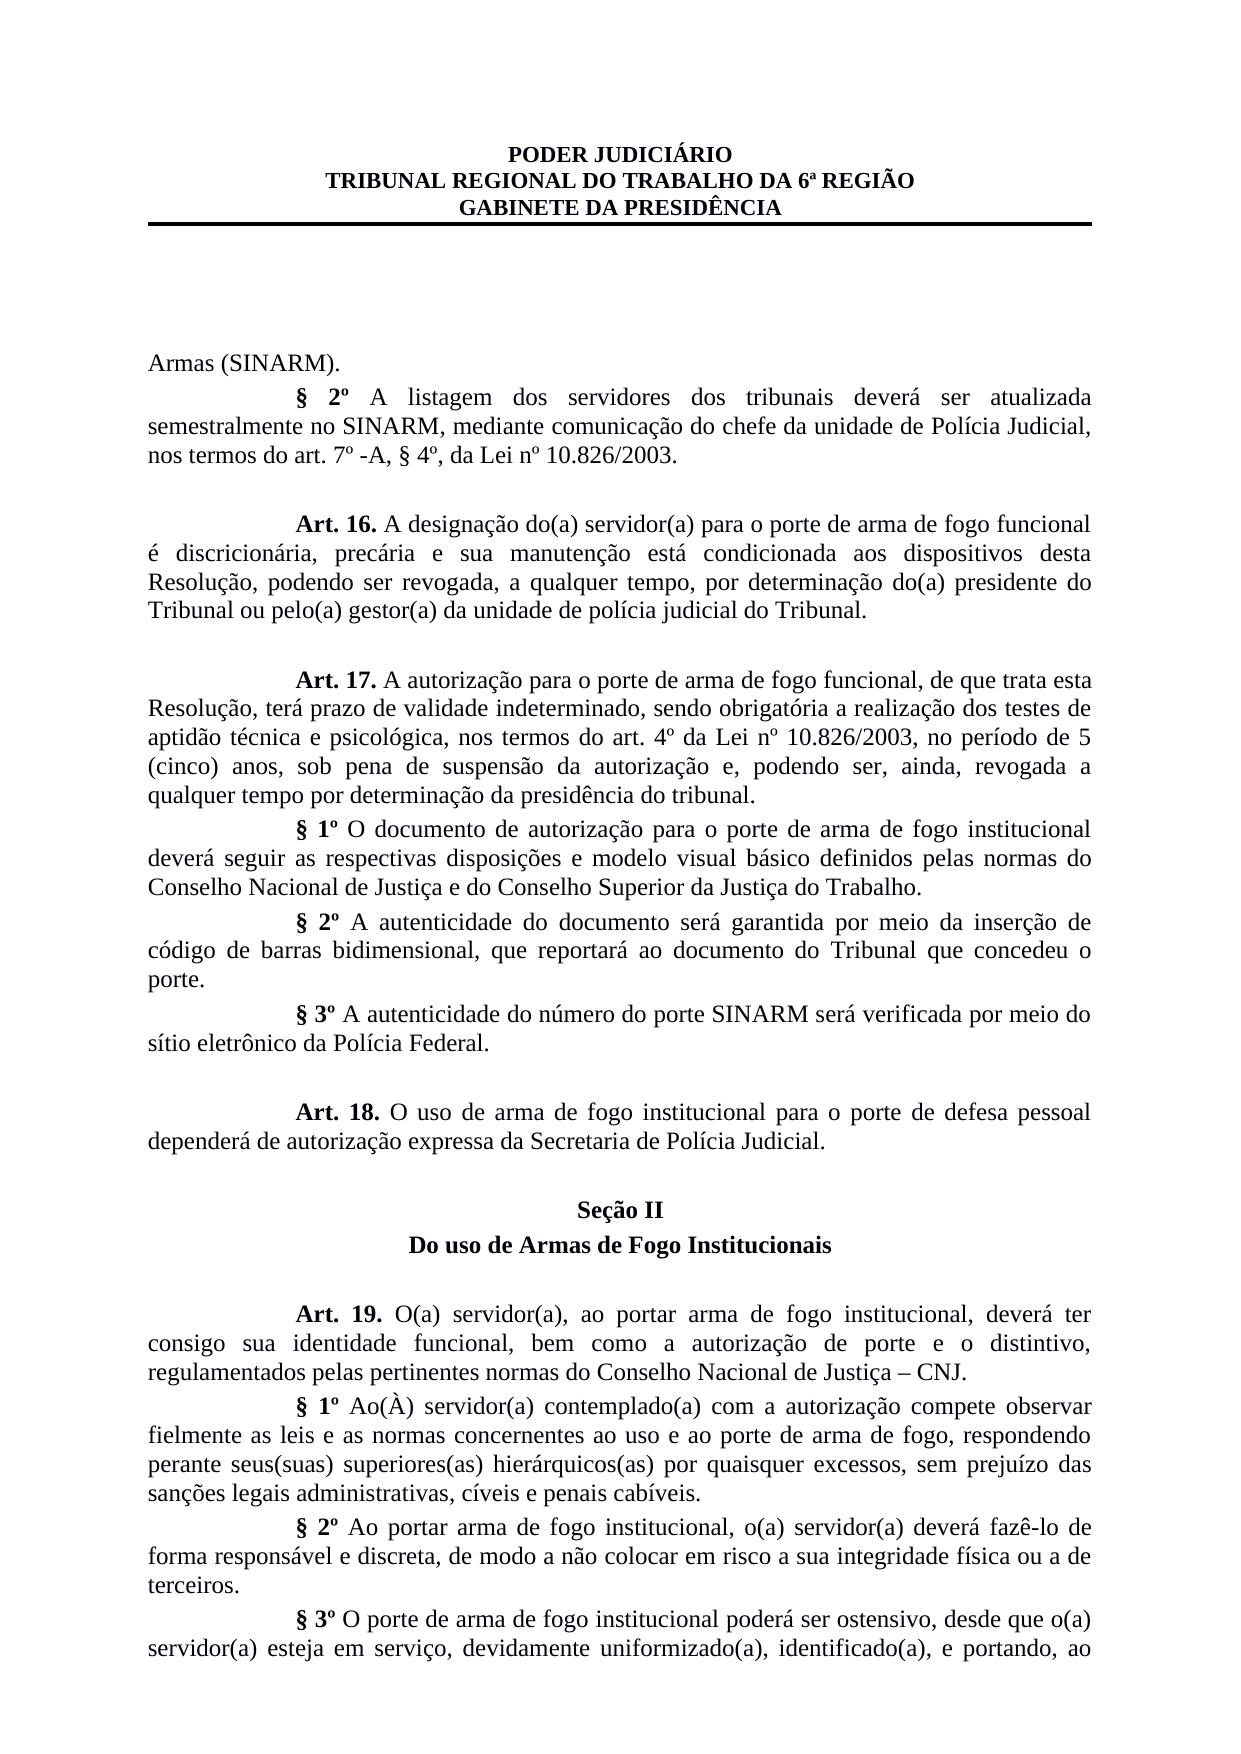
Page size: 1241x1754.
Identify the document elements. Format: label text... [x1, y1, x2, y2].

text Art. 17. A autorização para o porte de arma de fogo funcional, de que trata esta Resolução, terá prazo de validade indeterminado, sendo obrigatória a realização dos testes de aptidão técnica e psicológica, nos termos do art. 4º da Lei nº 10.826/2003, no período de 5 (cinco) anos, sob pena de suspensão da autorização e, podendo ser, ainda, revogada a qualquer tempo por determinação da presidência do tribunal. [148, 665, 1092, 808]
text Art. 19. O(a) servidor(a), ao portar arma de fogo institucional, deverá ter consigo sua identidade funcional, bem como a autorização de porte e o distintivo, regulamentados pelas pertinentes normas do Conselho Nacional de Justiça – CNJ. [148, 1299, 1092, 1385]
text § 2º Ao portar arma de fogo institucional, o(a) servidor(a) deverá fazê-lo de forma responsável e discreta, de modo a não colocar em risco a sua integridade física ou a de terceiros. [148, 1512, 1092, 1598]
text Art. 18. O uso de arma de fogo institucional para o porte de defesa pessoal dependerá de autorização expressa da Secretaria de Polícia Judicial. [148, 1097, 1092, 1154]
text Art. 16. A designação do(a) servidor(a) para o porte de arma de fogo funcional é discricionária, precária e sua manutenção está condicionada aos dispositivos desta Resolução, podendo ser revogada, a qualquer tempo, por determinação do(a) presidente do Tribunal ou pelo(a) gestor(a) da unidade de polícia judicial do Tribunal. [148, 509, 1092, 624]
text § 2º A listagem dos servidores dos tribunais deverá ser atualizada semestralmente no SINARM, mediante comunicação do chefe da unidade de Polícia Judicial, nos termos do art. 7º -A, § 4º, da Lei nº 10.826/2003. [148, 382, 1092, 468]
text Armas (SINARM). [148, 348, 1092, 376]
text § 3º O porte de arma de fogo institucional poderá ser ostensivo, desde que o(a) servidor(a) esteja em serviço, devidamente uniformizado(a), identificado(a), e portando, ao [148, 1604, 1092, 1662]
text § 1º Ao(À) servidor(a) contemplado(a) com a autorização compete observar fielmente as leis e as normas concernentes ao uso e ao porte de arma de fogo, respondendo perante seus(suas) superiores(as) hierárquicos(as) por quaisquer excessos, sem prejuízo das sanções legais administrativas, cíveis e penais cabíveis. [148, 1391, 1092, 1506]
text § 2º A autenticidade do documento será garantida por meio da inserção de código de barras bidimensional, que reportará ao documento do Tribunal que concedeu o porte. [148, 907, 1092, 993]
text § 3º A autenticidade do número do porte SINARM será verificada por meio do sítio eletrônico da Polícia Federal. [148, 999, 1092, 1056]
text Do uso de Armas de Fogo Institucionais [148, 1230, 1092, 1258]
text § 1º O documento de autorização para o porte de arma de fogo institucional deverá seguir as respectivas disposições e modelo visual básico definidos pelas normas do Conselho Nacional de Justiça e do Conselho Superior da Justiça do Trabalho. [148, 814, 1092, 901]
text Seção II [148, 1195, 1092, 1224]
